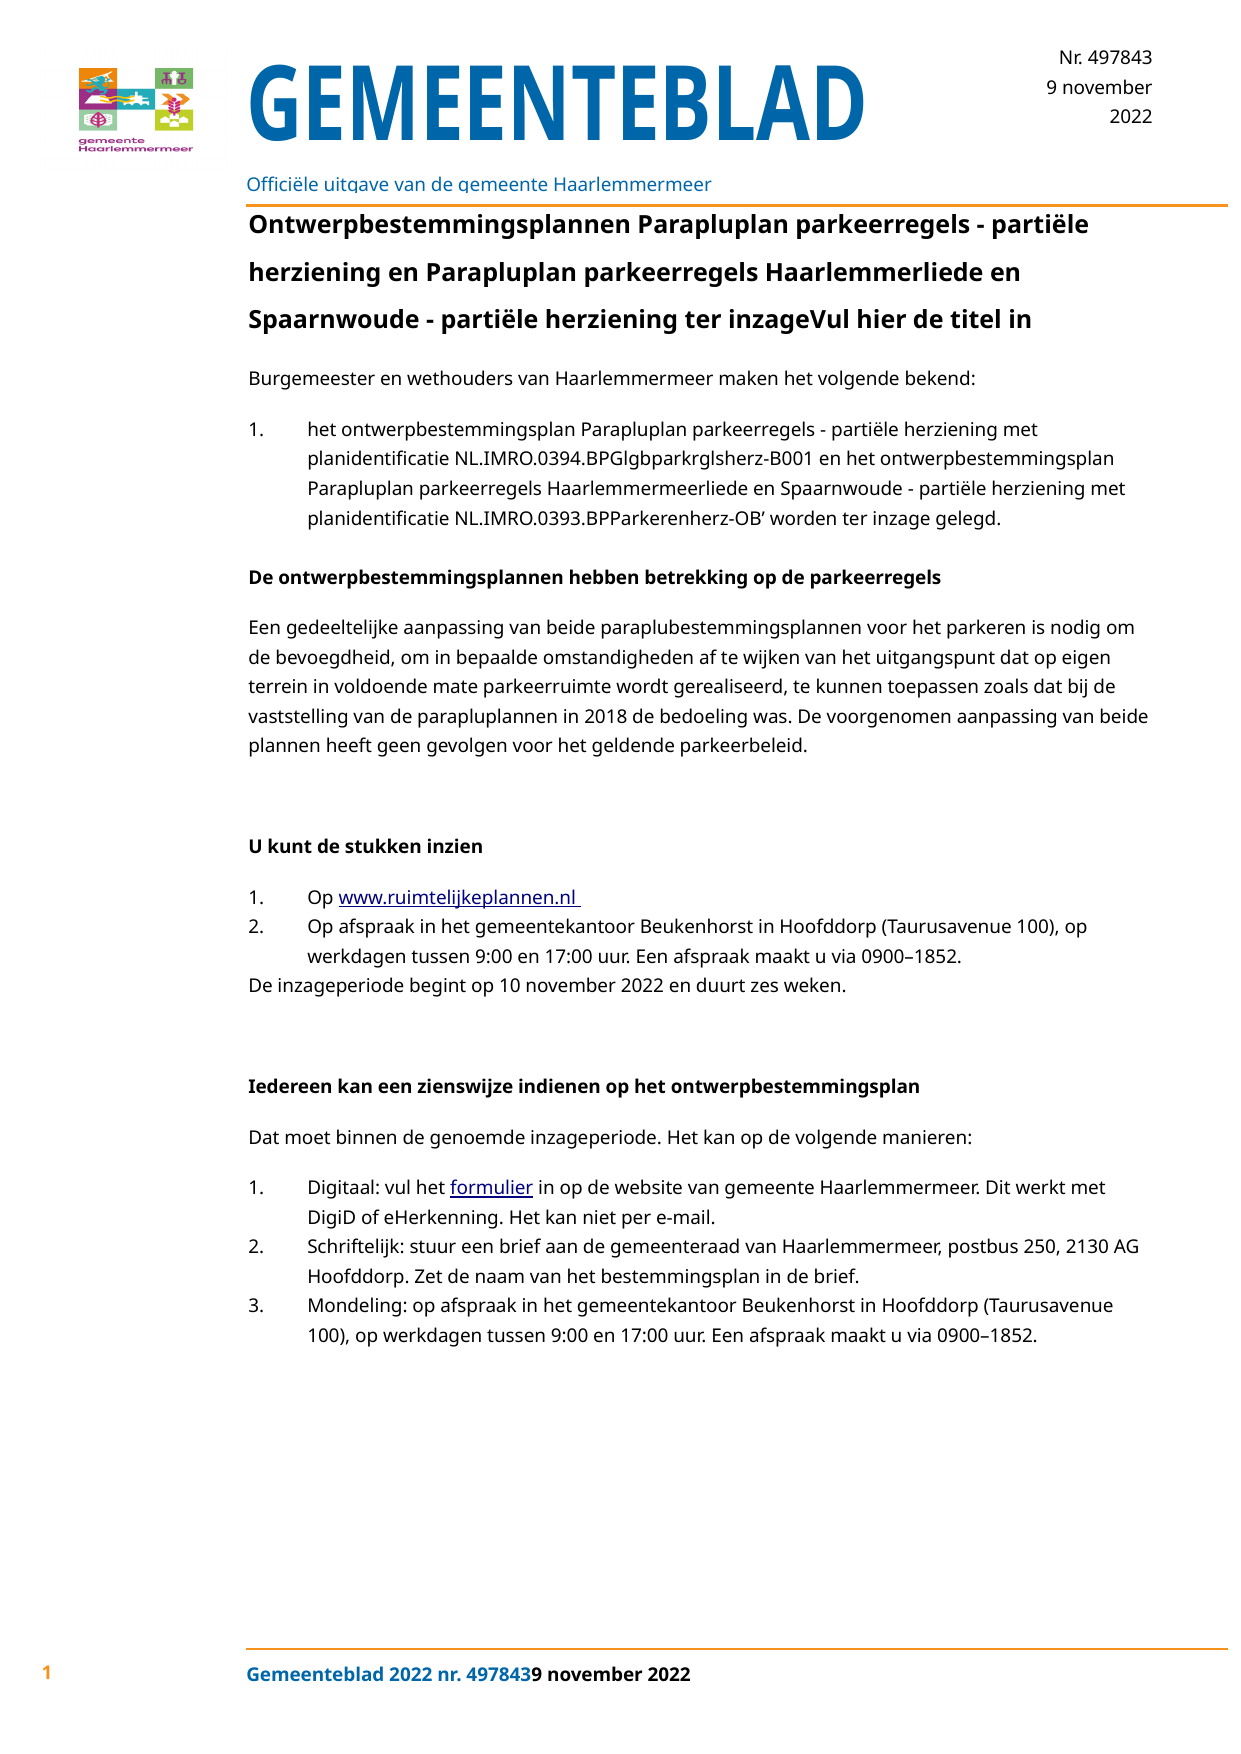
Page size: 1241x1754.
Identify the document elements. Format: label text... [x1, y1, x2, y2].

list Mondeling: op afspraak in het gemeentekantoor Beukenhorst in Hoofddorp (Taurusavenue 100), op werkdagen tussen 9:00 en 17:00 uur. Een afspraak maakt u via 0900–1852. [248, 1293, 1152, 1348]
list Op afspraak in het gemeentekantoor Beukenhorst in Hoofddorp (Taurusavenue 100), op werkdagen tussen 9:00 en 17:00 uur. Een afspraak maakt u via 0900–1852. [248, 913, 1152, 969]
text Ontwerpbestemmingsplannen Parapluplan parkeerregels - partiële herziening en Parapluplan parkeerregels Haarlemmerliede en Spaarnwoude - partiële herziening ter inzageVul hier de titel in [248, 207, 1152, 336]
text Een gedeeltelijke aanpassing van beide paraplubestemmingsplannen voor het parkeren is nodig om de bevoegdheid, om in bepaalde omstandigheden af te wijken van het uitgangspunt dat op eigen terrein in voldoende mate parkeerruimte wordt gerealiseerd, te kunnen toepassen zoals dat bij de vaststelling van de parapluplannen in 2018 de bedoeling was. De voorgenomen aanpassing van beide plannen heeft geen gevolgen voor het geldende parkeerbeleid. [248, 614, 1152, 758]
list Schriftelijk: stuur een brief aan de gemeenteraad van Haarlemmermeer, postbus 250, 2130 AG Hoofddorp. Zet de naam van het bestemmingsplan in de brief. [248, 1233, 1152, 1289]
list het ontwerpbestemmingsplan Parapluplan parkeerregels - partiële herziening met planidentificatie NL.IMRO.0394.BPGlgbparkrglsherz-B001 en het ontwerpbestemmingsplan Parapluplan parkeerregels Haarlemmermeerliede en Spaarnwoude - partiële herziening met planidentificatie NL.IMRO.0393.BPParkerenherz-OB’ worden ter inzage gelegd. [248, 416, 1152, 530]
picture [41, 47, 231, 172]
text De inzageperiode begint op 10 november 2022 en duurt zes weken. [248, 973, 1152, 998]
text De ontwerpbestemmingsplannen hebben betrekking op de parkeerregels [248, 564, 1152, 589]
text Iedereen kan een zienswijze indienen op het ontwerpbestemmingsplan [248, 1073, 1152, 1099]
text Dat moet binnen de genoemde inzageperiode. Het kan op de volgende manieren: [248, 1124, 1152, 1149]
text U kunt de stukken inzien [248, 833, 1152, 859]
text Burgemeester en wethouders van Haarlemmermeer maken het volgende bekend: [248, 366, 1152, 391]
list Op www.ruimtelijkeplannen.nl [248, 884, 1152, 909]
list Digitaal: vul het formulier in op de website van gemeente Haarlemmermeer. Dit werkt met DigiD of eHerkenning. Het kan niet per e-mail. [248, 1174, 1152, 1229]
